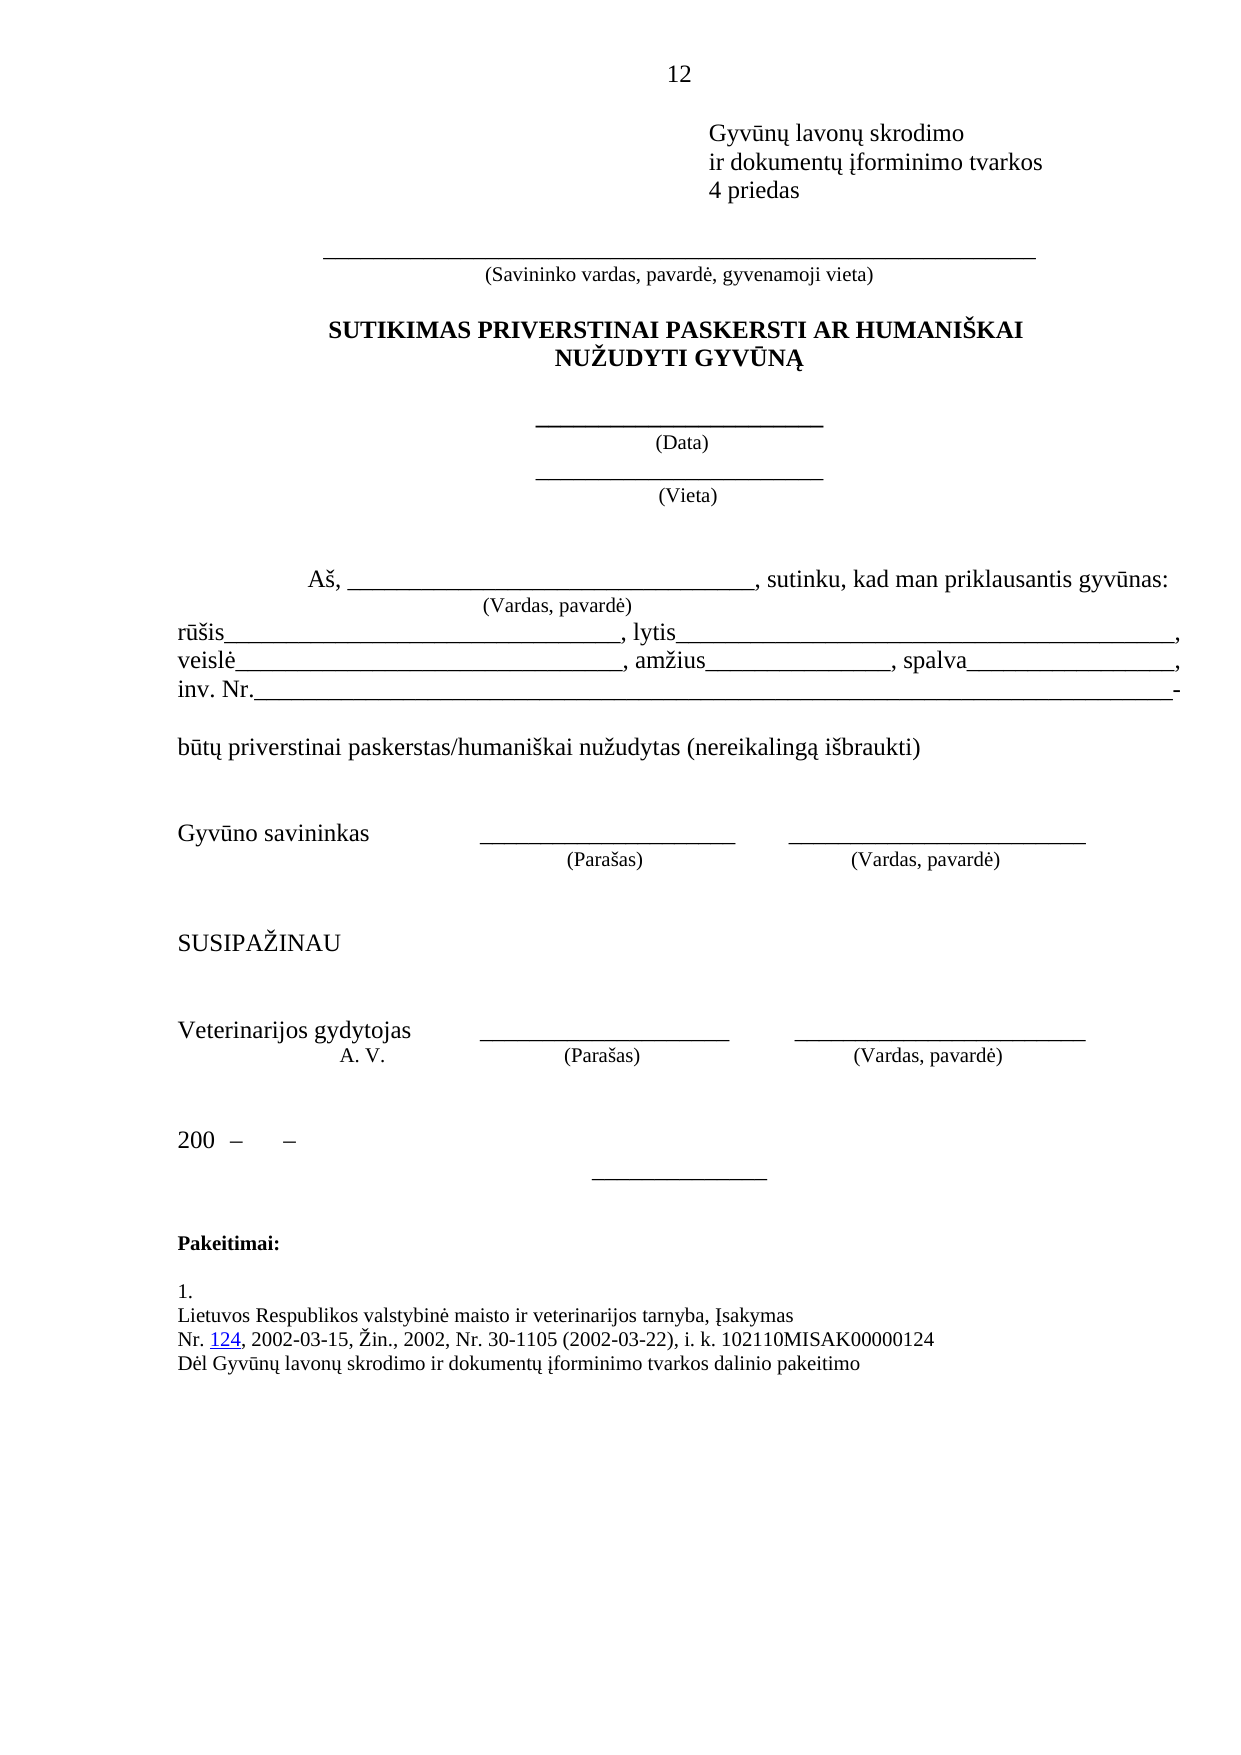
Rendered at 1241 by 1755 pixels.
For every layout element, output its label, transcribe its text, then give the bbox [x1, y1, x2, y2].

text A. V. (Parašas) (Vardas, pavardė) [177, 1043, 1181, 1067]
text SUSIPAŽINAU [177, 928, 1181, 957]
text Gyvūno savininkas [177, 818, 1181, 847]
text 4 priedas [177, 176, 1181, 204]
text NUŽUDYTI GYVŪNĄ [177, 343, 1181, 372]
text Gyvūnų lavonų skrodimo [709, 118, 1181, 147]
text Dėl Gyvūnų lavonų skrodimo ir dokumentų įforminimo tvarkos dalinio pakeitimo [177, 1351, 1181, 1375]
text (Savininko vardas, pavardė, gyvenamoji vieta) [177, 262, 1181, 286]
text (Vieta) [177, 482, 1181, 507]
text SUTIKIMAS PRIVERSTINAI PASKERSTI AR HUMANIŠKAI [177, 315, 1181, 343]
text Aš, , sutinku, kad man priklausantis gyvūnas: [233, 564, 1181, 593]
text veislė , amžius , spalva , [177, 646, 1181, 674]
text _________________________________________________________ [177, 233, 1181, 262]
text rūšis , lytis , [177, 617, 1181, 646]
text inv. Nr. - [177, 674, 1181, 703]
text (Parašas) (Vardas, pavardė) [177, 847, 1181, 871]
text Veterinarijos gydytojas [177, 1015, 1181, 1043]
text ______________ [177, 1154, 1181, 1182]
text Nr. 124, 2002-03-15, Žin., 2002, Nr. 30-1105 (2002-03-22), i. k. 102110MISAK00000124 [177, 1327, 1181, 1351]
text 200 – – [177, 1125, 1181, 1154]
text _______________________ [177, 454, 1181, 482]
text (Data) [177, 430, 1181, 454]
text 1. [177, 1279, 1181, 1303]
text būtų priverstinai paskerstas/humaniškai nužudytas (nereikalingą išbraukti) [177, 732, 1147, 761]
text _______________________ [177, 401, 1181, 430]
text Pakeitimai: [177, 1231, 1181, 1255]
text (Vardas, pavardė) [177, 593, 1181, 617]
text Lietuvos Respublikos valstybinė maisto ir veterinarijos tarnyba, Įsakymas [177, 1303, 1181, 1327]
text ir dokumentų įforminimo tvarkos [177, 147, 1181, 176]
